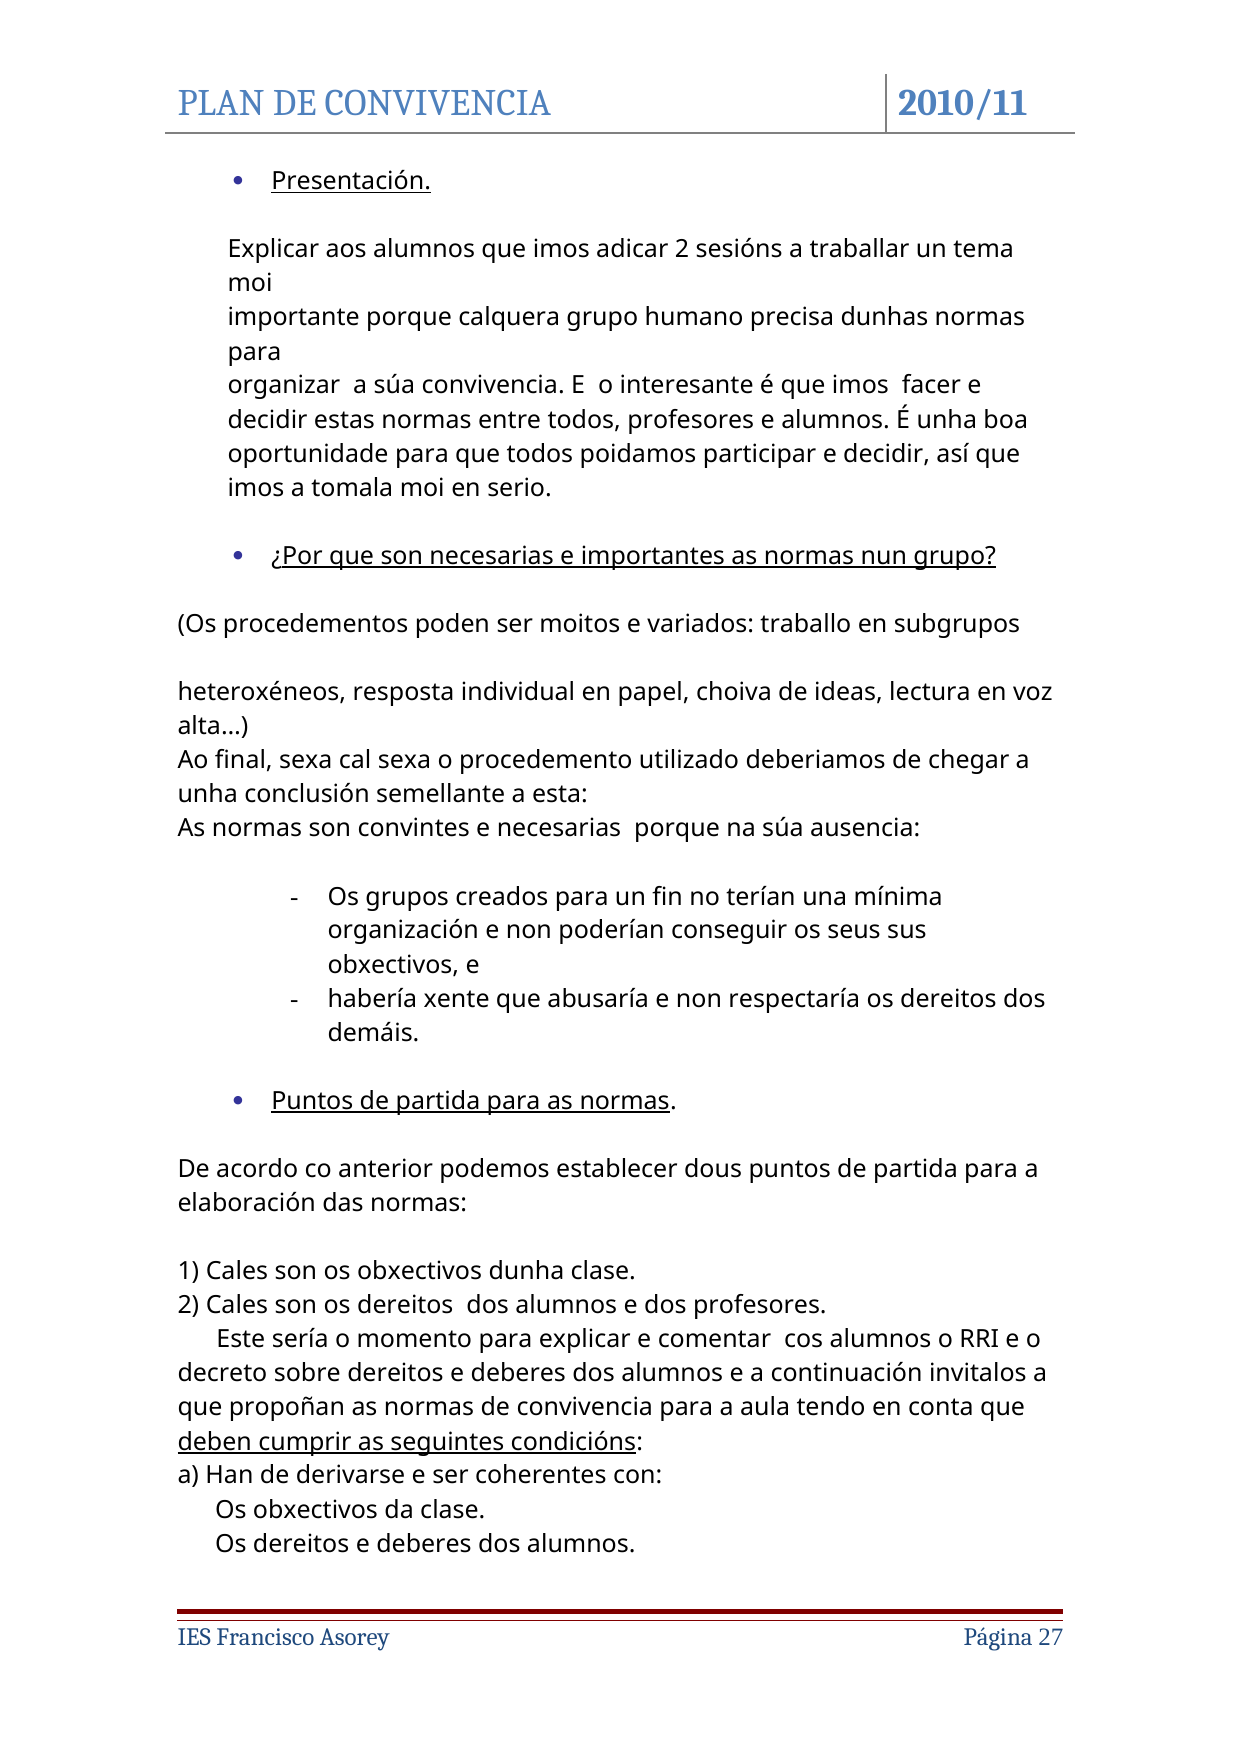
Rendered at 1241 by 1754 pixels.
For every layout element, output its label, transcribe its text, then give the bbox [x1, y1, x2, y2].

list Puntos de partida para as normas. [233, 1082, 1063, 1117]
text importante porque calquera grupo humano precisa dunhas normas para [227, 299, 1063, 367]
text heteroxéneos, resposta individual en papel, choiva de ideas, lectura en voz alta…) [177, 674, 1063, 742]
text 2) Cales son os dereitos dos alumnos e dos profesores. [177, 1287, 1063, 1321]
text organizar a súa convivencia. E o interesante é que imos facer e decidir estas normas entre todos, profesores e alumnos. É unha boa oportunidade para que todos poidamos participar e decidir, así que imos a tomala moi en serio. [227, 367, 1063, 503]
text Ao final, sexa cal sexa o procedemento utilizado deberiamos de chegar a unha conclusión semellante a esta: [177, 742, 1063, 810]
text (Os procedementos poden ser moitos e variados: traballo en subgrupos [177, 606, 1063, 640]
text Explicar aos alumnos que imos adicar 2 sesións a traballar un tema moi [227, 231, 1063, 299]
list ¿Por que son necesarias e importantes as normas nun grupo? [233, 537, 1063, 572]
text Este sería o momento para explicar e comentar cos alumnos o RRI e o decreto sobre dereitos e deberes dos alumnos e a continuación invitalos a que propoñan as normas de convivencia para a aula tendo en conta que deben cumprir as seguintes condicións: [177, 1321, 1063, 1457]
text 1) Cales son os obxectivos dunha clase. [177, 1253, 1063, 1287]
text Os dereitos e deberes dos alumnos. [215, 1525, 1063, 1559]
list habería xente que abusaría e non respectaría os dereitos dos demáis. [290, 980, 1063, 1048]
text As normas son convintes e necesarias porque na súa ausencia: [177, 810, 1063, 844]
text a) Han de derivarse e ser coherentes con: [177, 1457, 1063, 1491]
list Presentación. [233, 163, 1063, 197]
list Os grupos creados para un fin no terían una mínima organización e non poderían conseguir os seus sus obxectivos, e [290, 878, 1063, 980]
text De acordo co anterior podemos establecer dous puntos de partida para a elaboración das normas: [177, 1151, 1063, 1219]
text Os obxectivos da clase. [215, 1491, 1063, 1525]
